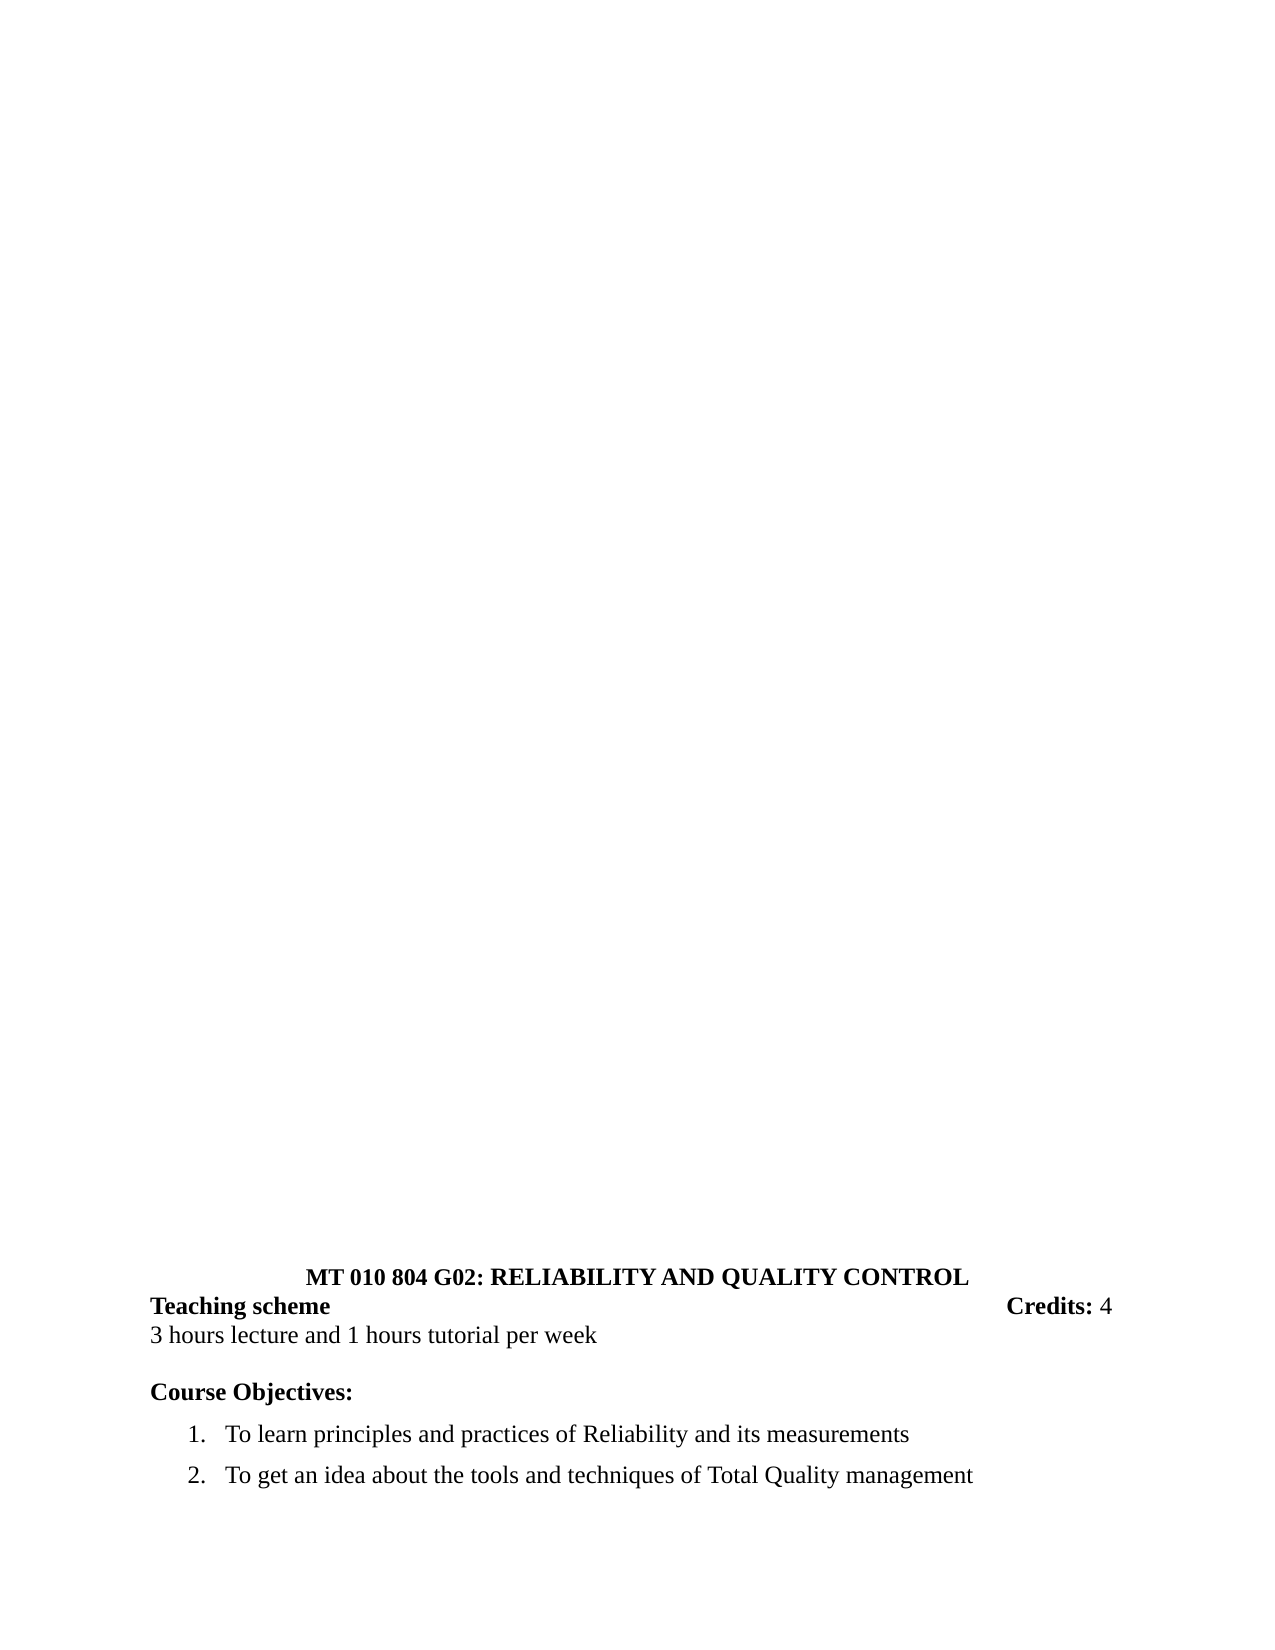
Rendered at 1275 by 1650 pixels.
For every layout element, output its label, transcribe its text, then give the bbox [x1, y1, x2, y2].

list MT 010 804 G02: RELIABILITY AND QUALITY CONTROL [150, 1262, 1125, 1291]
text Course Objectives: [150, 1377, 1125, 1406]
list To learn principles and practices of Reliability and its measurements [187, 1419, 1125, 1447]
list To get an idea about the tools and techniques of Total Quality management [187, 1460, 1125, 1489]
text Teaching scheme Credits: 4 [150, 1291, 1125, 1320]
text 3 hours lecture and 1 hours tutorial per week [150, 1320, 1125, 1349]
